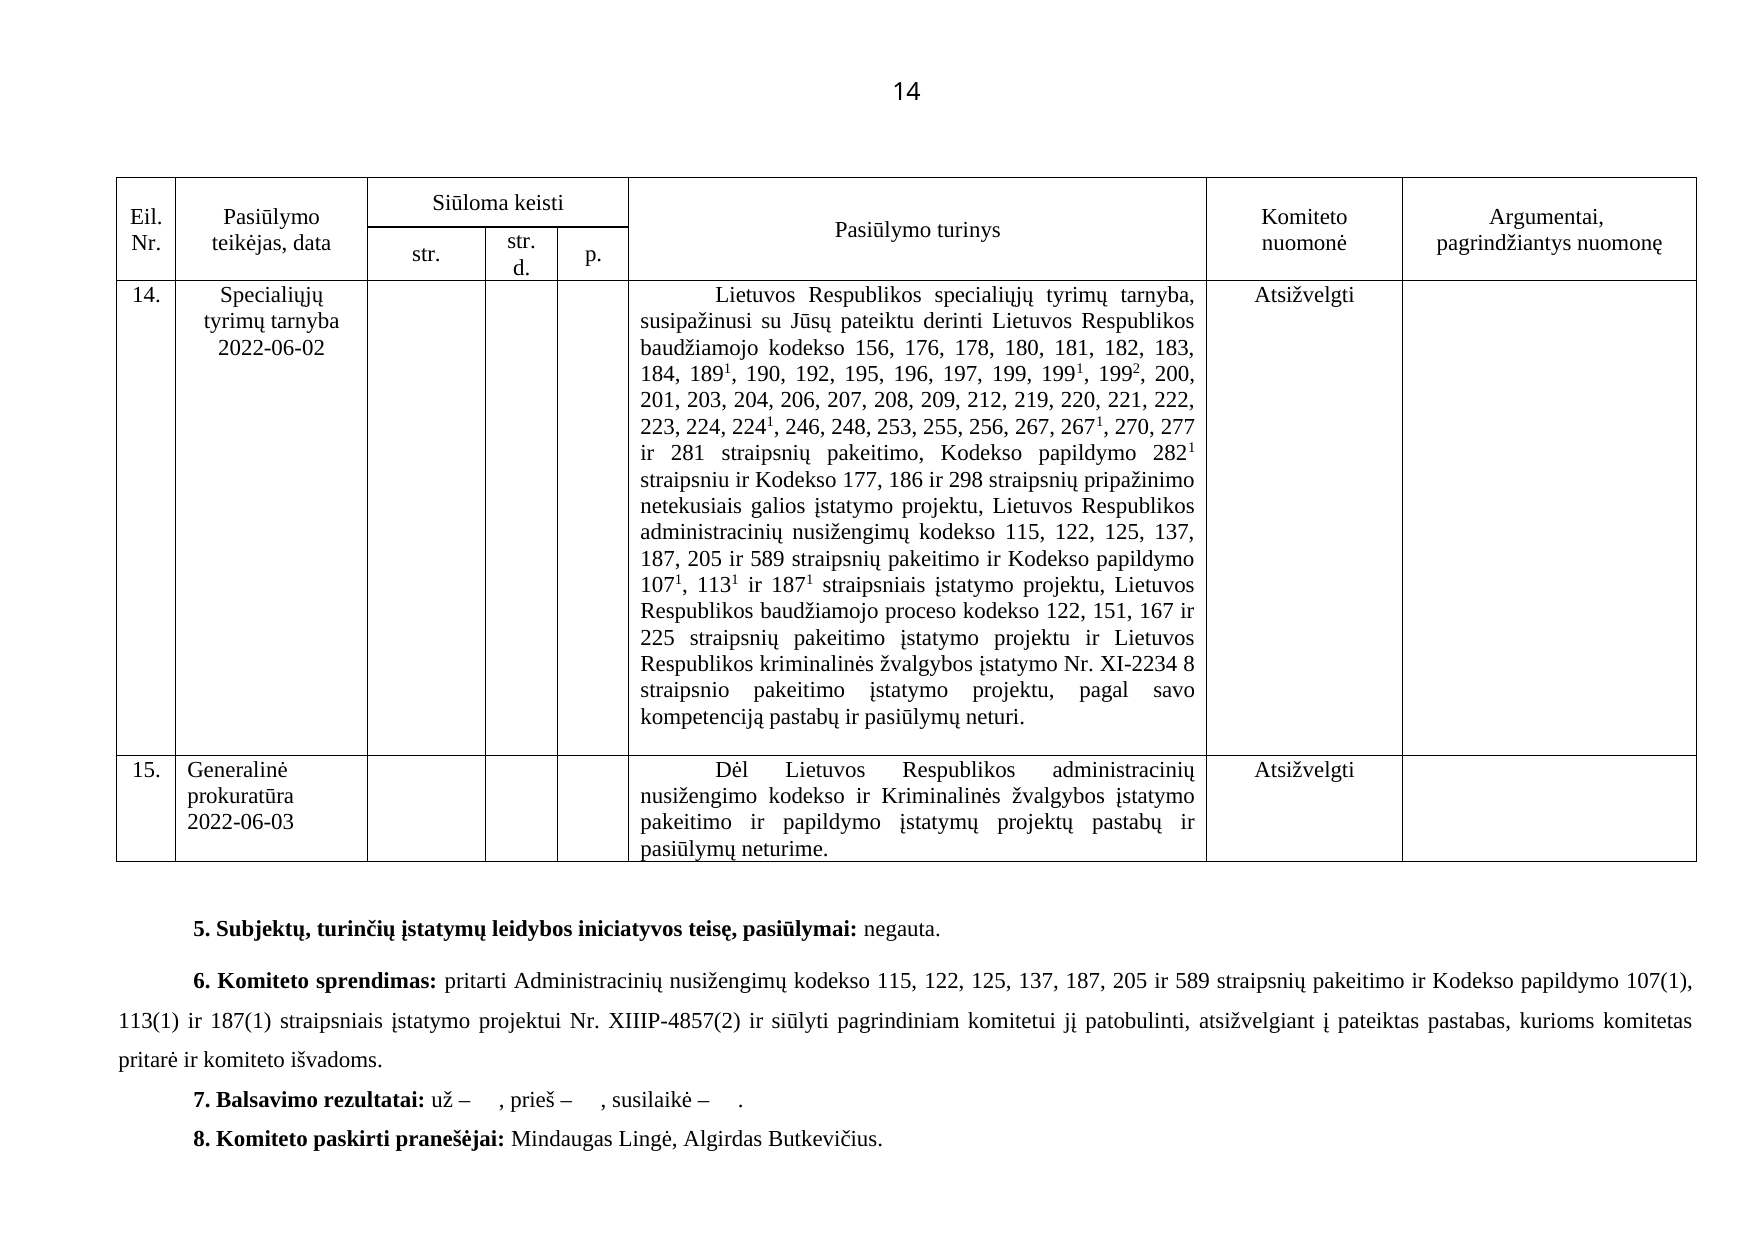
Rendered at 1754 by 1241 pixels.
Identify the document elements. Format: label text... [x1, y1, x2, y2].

table_cell p. [558, 228, 628, 280]
table_cell 14. [117, 281, 175, 754]
table_cell Specialiųjų tyrimų tarnyba 2022-06-02 [176, 281, 367, 754]
table_cell 15. [117, 756, 175, 861]
table_header Pasiūlymo teikėjas, data [176, 178, 367, 280]
table_header Pasiūlymo turinys [629, 178, 1206, 280]
table_header Siūloma keisti [368, 178, 628, 226]
table_header Eil. Nr. [117, 178, 175, 280]
table_cell [368, 756, 485, 861]
table_cell Generalinė prokuratūra 2022-06-03 [176, 756, 367, 861]
table_header Argumentai, pagrindžiantys nuomonę [1403, 178, 1696, 280]
table_cell Atsižvelgti [1207, 281, 1402, 754]
text 7. Balsavimo rezultatai: už – , prieš – , susilaikė – . [118, 1086, 1695, 1112]
table_cell str. [368, 228, 485, 280]
table_cell [558, 756, 628, 861]
table_cell [486, 281, 557, 754]
table_header Komiteto nuomonė [1207, 178, 1402, 280]
table_cell [558, 281, 628, 754]
table_cell Dėl Lietuvos Respublikos administracinių nusižengimo kodekso ir Kriminalinės žvalgybos įstatymo pakeitimo ir papildymo įstatymų projektų pastabų ir pasiūlymų neturime. [629, 756, 1206, 861]
subtitle 5. Subjektų, turinčių įstatymų leidybos iniciatyvos teisę, pasiūlymai: negauta. [118, 915, 1695, 941]
text 6. Komiteto sprendimas: pritarti Administracinių nusižengimų kodekso 115, 122, 125, 137, 187, 205 ir 589 straipsnių pakeitimo ir Kodekso papildymo 107(1), 113(1) ir 187(1) straipsniais įstatymo projektui Nr. XIIIP-4857(2) ir siūlyti pagrindiniam komitetui jį patobulinti, atsižvelgiant į pateiktas pastabas, kurioms komitetas pritarė ir komiteto išvadoms. [118, 967, 1695, 1073]
text 8. Komiteto paskirti pranešėjai: Mindaugas Lingė, Algirdas Butkevičius. [118, 1125, 1695, 1152]
table_cell str. d. [486, 228, 557, 280]
table_cell [486, 756, 557, 861]
table_cell Lietuvos Respublikos specialiųjų tyrimų tarnyba, susipažinusi su Jūsų pateiktu derinti Lietuvos Respublikos baudžiamojo kodekso 156, 176, 178, 180, 181, 182, 183, 184, 1891, 190, 192, 195, 196, 197, 199, 1991, 1992, 200, 201, 203, 204, 206, 207, 208, 209, 212, 219, 220, 221, 222, 223, 224, 2241, 246, 248, 253, 255, 256, 267, 2671, 270, 277 ir 281 straipsnių pakeitimo, Kodekso papildymo 2821 straipsniu ir Kodekso 177, 186 ir 298 straipsnių pripažinimo netekusiais galios įstatymo projektu, Lietuvos Respublikos administracinių nusižengimų kodekso 115, 122, 125, 137, 187, 205 ir 589 straipsnių pakeitimo ir Kodekso papildymo 1071, 1131 ir 1871 straipsniais įstatymo projektu, Lietuvos Respublikos baudžiamojo proceso kodekso 122, 151, 167 ir 225 straipsnių pakeitimo įstatymo projektu ir Lietuvos Respublikos kriminalinės žvalgybos įstatymo Nr. XI-2234 8 straipsnio pakeitimo įstatymo projektu, pagal savo kompetenciją pastabų ir pasiūlymų neturi. [629, 281, 1206, 754]
table_cell [368, 281, 485, 754]
table_cell [1403, 281, 1696, 754]
table_cell [1403, 756, 1696, 861]
table_cell Atsižvelgti [1207, 756, 1402, 861]
